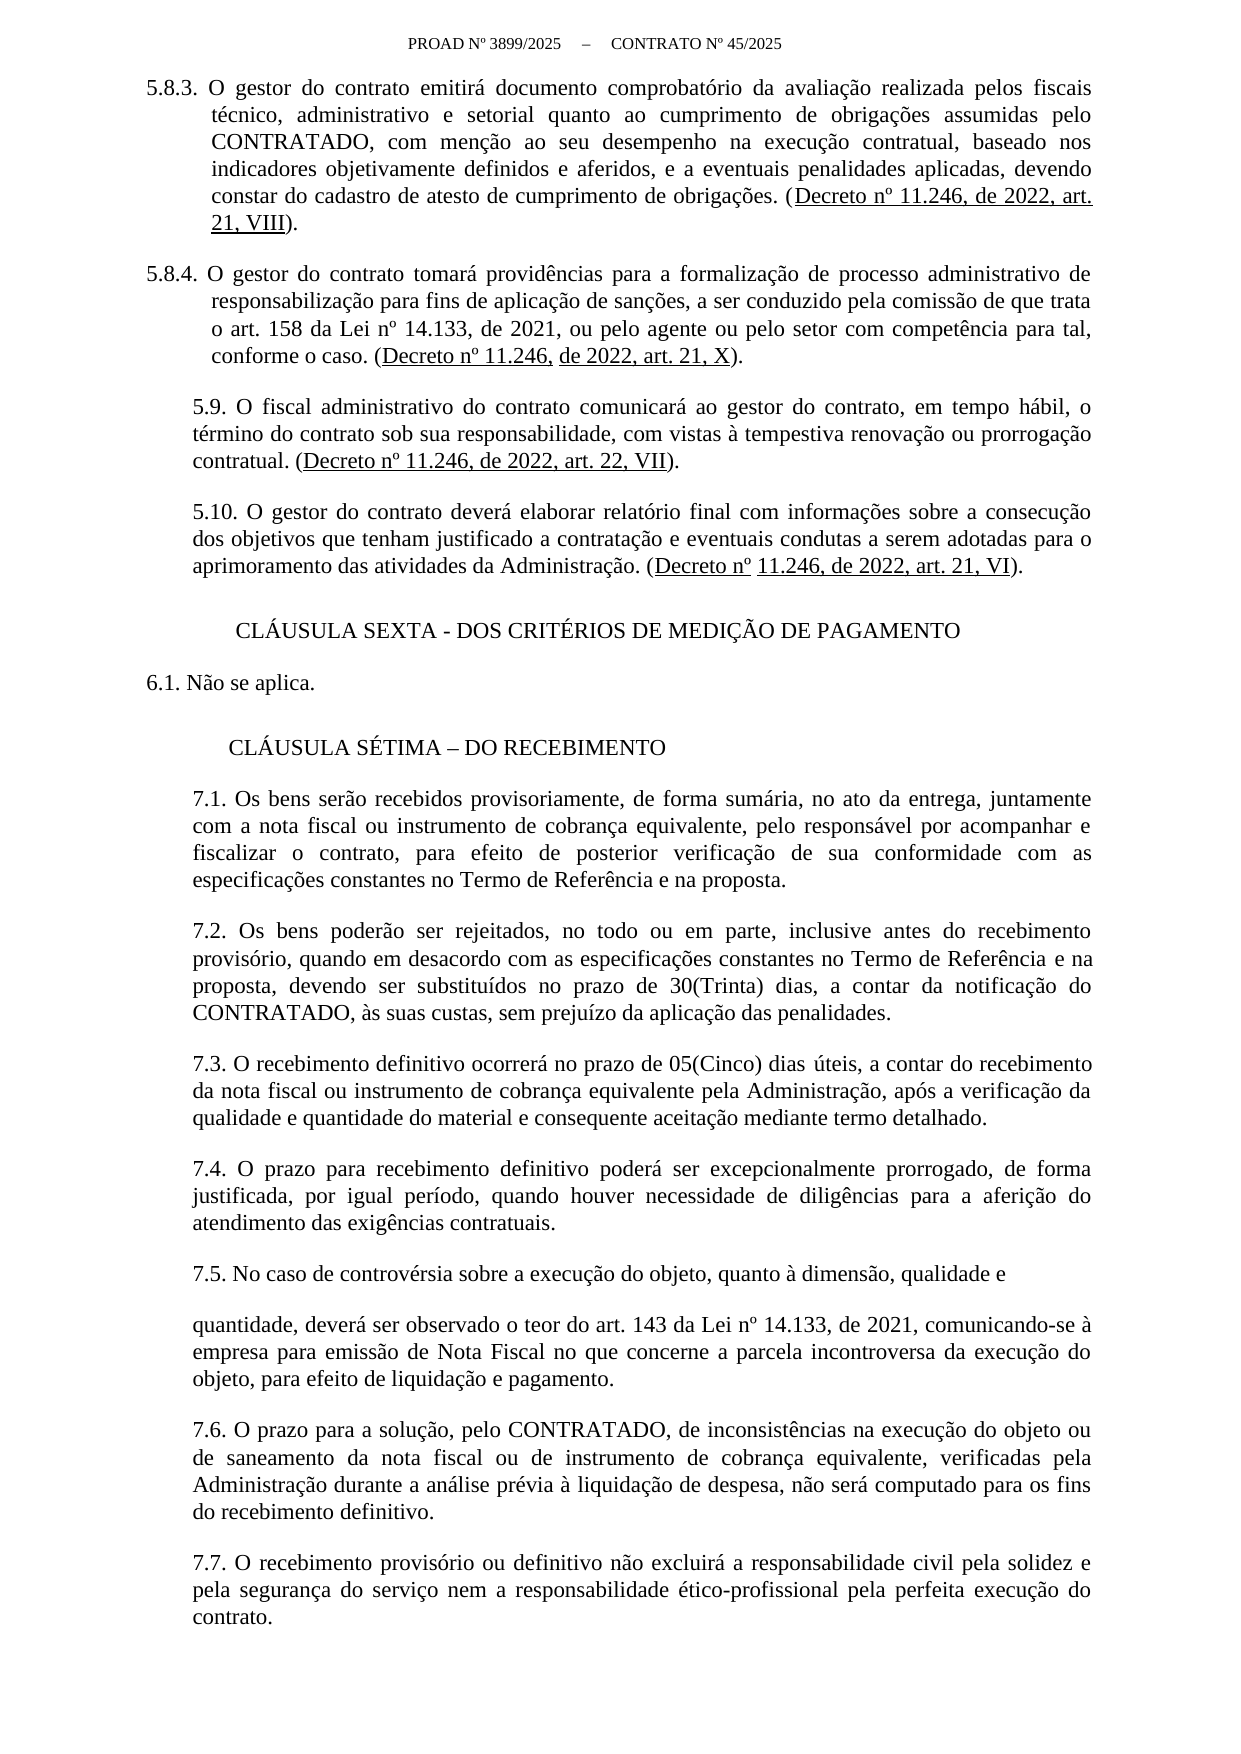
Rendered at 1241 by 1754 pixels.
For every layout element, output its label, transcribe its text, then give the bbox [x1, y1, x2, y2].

text 7.3. O recebimento definitivo ocorrerá no prazo de 05(Cinco) dias úteis, a contar do recebimento da nota fiscal ou instrumento de cobrança equivalente pela Administração, após a verificação da qualidade e quantidade do material e consequente aceitação mediante termo detalhado. [192, 1050, 1093, 1130]
subtitle CLÁUSULA SÉTIMA – DO RECEBIMENTO [146, 734, 1093, 760]
text 7.5. No caso de controvérsia sobre a execução do objeto, quanto à dimensão, qualidade e [192, 1260, 1093, 1287]
text 5.8.4. O gestor do contrato tomará providências para a formalização de processo administrativo de responsabilização para fins de aplicação de sanções, a ser conduzido pela comissão de que trata o art. 158 da Lei nº 14.133, de 2021, ou pelo agente ou pelo setor com competência para tal, conforme o caso. (Decreto nº 11.246, de 2022, art. 21, X). [146, 260, 1093, 368]
text 5.8.3. O gestor do contrato emitirá documento comprobatório da avaliação realizada pelos fiscais técnico, administrativo e setorial quanto ao cumprimento de obrigações assumidas pelo CONTRATADO, com menção ao seu desempenho na execução contratual, baseado nos indicadores objetivamente definidos e aferidos, e a eventuais penalidades aplicadas, devendo constar do cadastro de atesto de cumprimento de obrigações. (Decreto nº 11.246, de 2022, art. 21, VIII). [146, 74, 1093, 236]
text 7.2. Os bens poderão ser rejeitados, no todo ou em parte, inclusive antes do recebimento provisório, quando em desacordo com as especificações constantes no Termo de Referência e na proposta, devendo ser substituídos no prazo de 30(Trinta) dias, a contar da notificação do CONTRATADO, às suas custas, sem prejuízo da aplicação das penalidades. [192, 917, 1093, 1025]
text quantidade, deverá ser observado o teor do art. 143 da Lei nº 14.133, de 2021, comunicando-se à empresa para emissão de Nota Fiscal no que concerne a parcela incontroversa da execução do objeto, para efeito de liquidação e pagamento. [192, 1311, 1093, 1392]
text 7.1. Os bens serão recebidos provisoriamente, de forma sumária, no ato da entrega, juntamente com a nota fiscal ou instrumento de cobrança equivalente, pelo responsável por acompanhar e fiscalizar o contrato, para efeito de posterior verificação de sua conformidade com as especificações constantes no Termo de Referência e na proposta. [192, 785, 1093, 893]
text 5.9. O fiscal administrativo do contrato comunicará ao gestor do contrato, em tempo hábil, o término do contrato sob sua responsabilidade, com vistas à tempestiva renovação ou prorrogação contratual. (Decreto nº 11.246, de 2022, art. 22, VII). [192, 393, 1093, 473]
text 6.1. Não se aplica. [146, 669, 1093, 695]
text CLÁUSULA SEXTA - DOS CRITÉRIOS DE MEDIÇÃO DE PAGAMENTO [146, 617, 1093, 644]
text 7.7. O recebimento provisório ou definitivo não excluirá a responsabilidade civil pela solidez e pela segurança do serviço nem a responsabilidade ético-profissional pela perfeita execução do contrato. [192, 1549, 1093, 1629]
text 5.10. O gestor do contrato deverá elaborar relatório final com informações sobre a consecução dos objetivos que tenham justificado a contratação e eventuais condutas a serem adotadas para o aprimoramento das atividades da Administração. (Decreto nº 11.246, de 2022, art. 21, VI). [192, 498, 1093, 578]
text 7.4. O prazo para recebimento definitivo poderá ser excepcionalmente prorrogado, de forma justificada, por igual período, quando houver necessidade de diligências para a aferição do atendimento das exigências contratuais. [192, 1155, 1093, 1236]
text 7.6. O prazo para a solução, pelo CONTRATADO, de inconsistências na execução do objeto ou de saneamento da nota fiscal ou de instrumento de cobrança equivalente, verificadas pela Administração durante a análise prévia à liquidação de despesa, não será computado para os fins do recebimento definitivo. [192, 1416, 1093, 1524]
